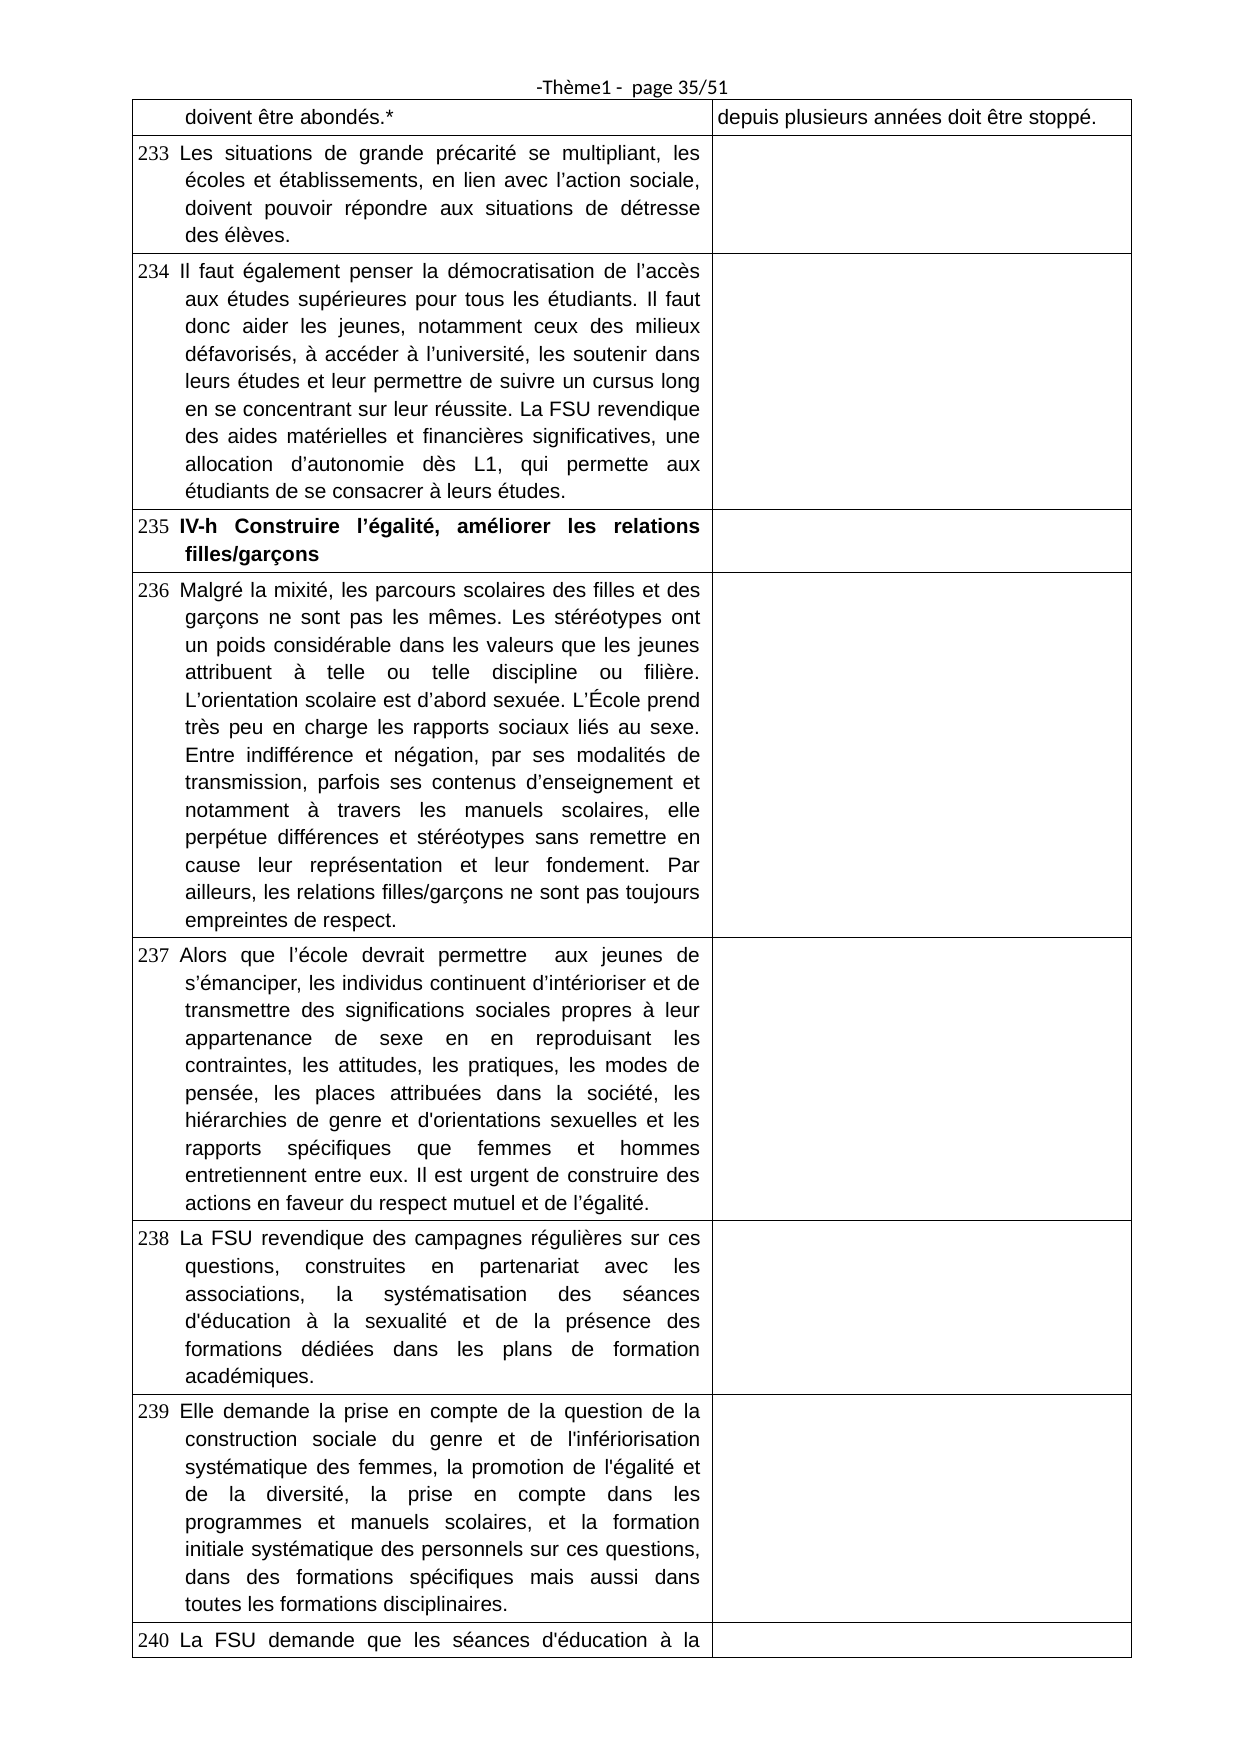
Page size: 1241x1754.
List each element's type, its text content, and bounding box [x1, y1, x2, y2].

table_cell [713, 1623, 1131, 1657]
table_cell Malgré la mixité, les parcours scolaires des filles et des garçons ne sont pas les mêmes. Les stéréotypes ont un poids considérable dans les valeurs que les jeunes attribuent à telle ou telle discipline ou filière. L’orientation scolaire est d’abord sexuée. L’École prend très peu en charge les rapports sociaux liés au sexe. Entre indifférence et négation, par ses modalités de transmission, parfois ses contenus d’enseignement et notamment à travers les manuels scolaires, elle perpétue différences et stéréotypes sans remettre en cause leur représentation et leur fondement. Par ailleurs, les relations filles/garçons ne sont pas toujours empreintes de respect. [133, 573, 712, 937]
table_cell Les situations de grande précarité se multipliant, les écoles et établissements, en lien avec l’action sociale, doivent pouvoir répondre aux situations de détresse des élèves. [133, 136, 712, 253]
table_cell [713, 510, 1131, 572]
table_cell IV-h Construire l’égalité, améliorer les relations filles/garçons [133, 510, 712, 572]
table_cell [713, 573, 1131, 937]
table_cell Elle demande la prise en compte de la question de la construction sociale du genre et de l'infériorisation systématique des femmes, la promotion de l'égalité et de la diversité, la prise en compte dans les programmes et manuels scolaires, et la formation initiale systématique des personnels sur ces questions, dans des formations spécifiques mais aussi dans toutes les formations disciplinaires. [133, 1395, 712, 1622]
table_cell [713, 136, 1131, 253]
table_cell La FSU revendique des campagnes régulières sur ces questions, construites en partenariat avec les associations, la systématisation des séances d'éducation à la sexualité et de la présence des formations dédiées dans les plans de formation académiques. [133, 1221, 712, 1393]
table_cell Il faut également penser la démocratisation de l’accès aux études supérieures pour tous les étudiants. Il faut donc aider les jeunes, notamment ceux des milieux défavorisés, à accéder à l’université, les soutenir dans leurs études et leur permettre de suivre un cursus long en se concentrant sur leur réussite. La FSU revendique des aides matérielles et financières significatives, une allocation d’autonomie dès L1, qui permette aux étudiants de se consacrer à leurs études. [133, 254, 712, 508]
table_cell [713, 1395, 1131, 1622]
table_cell depuis plusieurs années doit être stoppé. [713, 100, 1131, 135]
table_cell La FSU demande que les séances d'éducation à la [133, 1623, 712, 1657]
table_cell [713, 1221, 1131, 1393]
table_cell [713, 254, 1131, 508]
table_cell Alors que l’école devrait permettre aux jeunes de s’émanciper, les individus continuent d’intérioriser et de transmettre des significations sociales propres à leur appartenance de sexe en en reproduisant les contraintes, les attitudes, les pratiques, les modes de pensée, les places attribuées dans la société, les hiérarchies de genre et d'orientations sexuelles et les rapports spécifiques que femmes et hommes entretiennent entre eux. Il est urgent de construire des actions en faveur du respect mutuel et de l’égalité. [133, 938, 712, 1220]
table_cell doivent être abondés.* [133, 100, 712, 135]
table_cell [713, 938, 1131, 1220]
